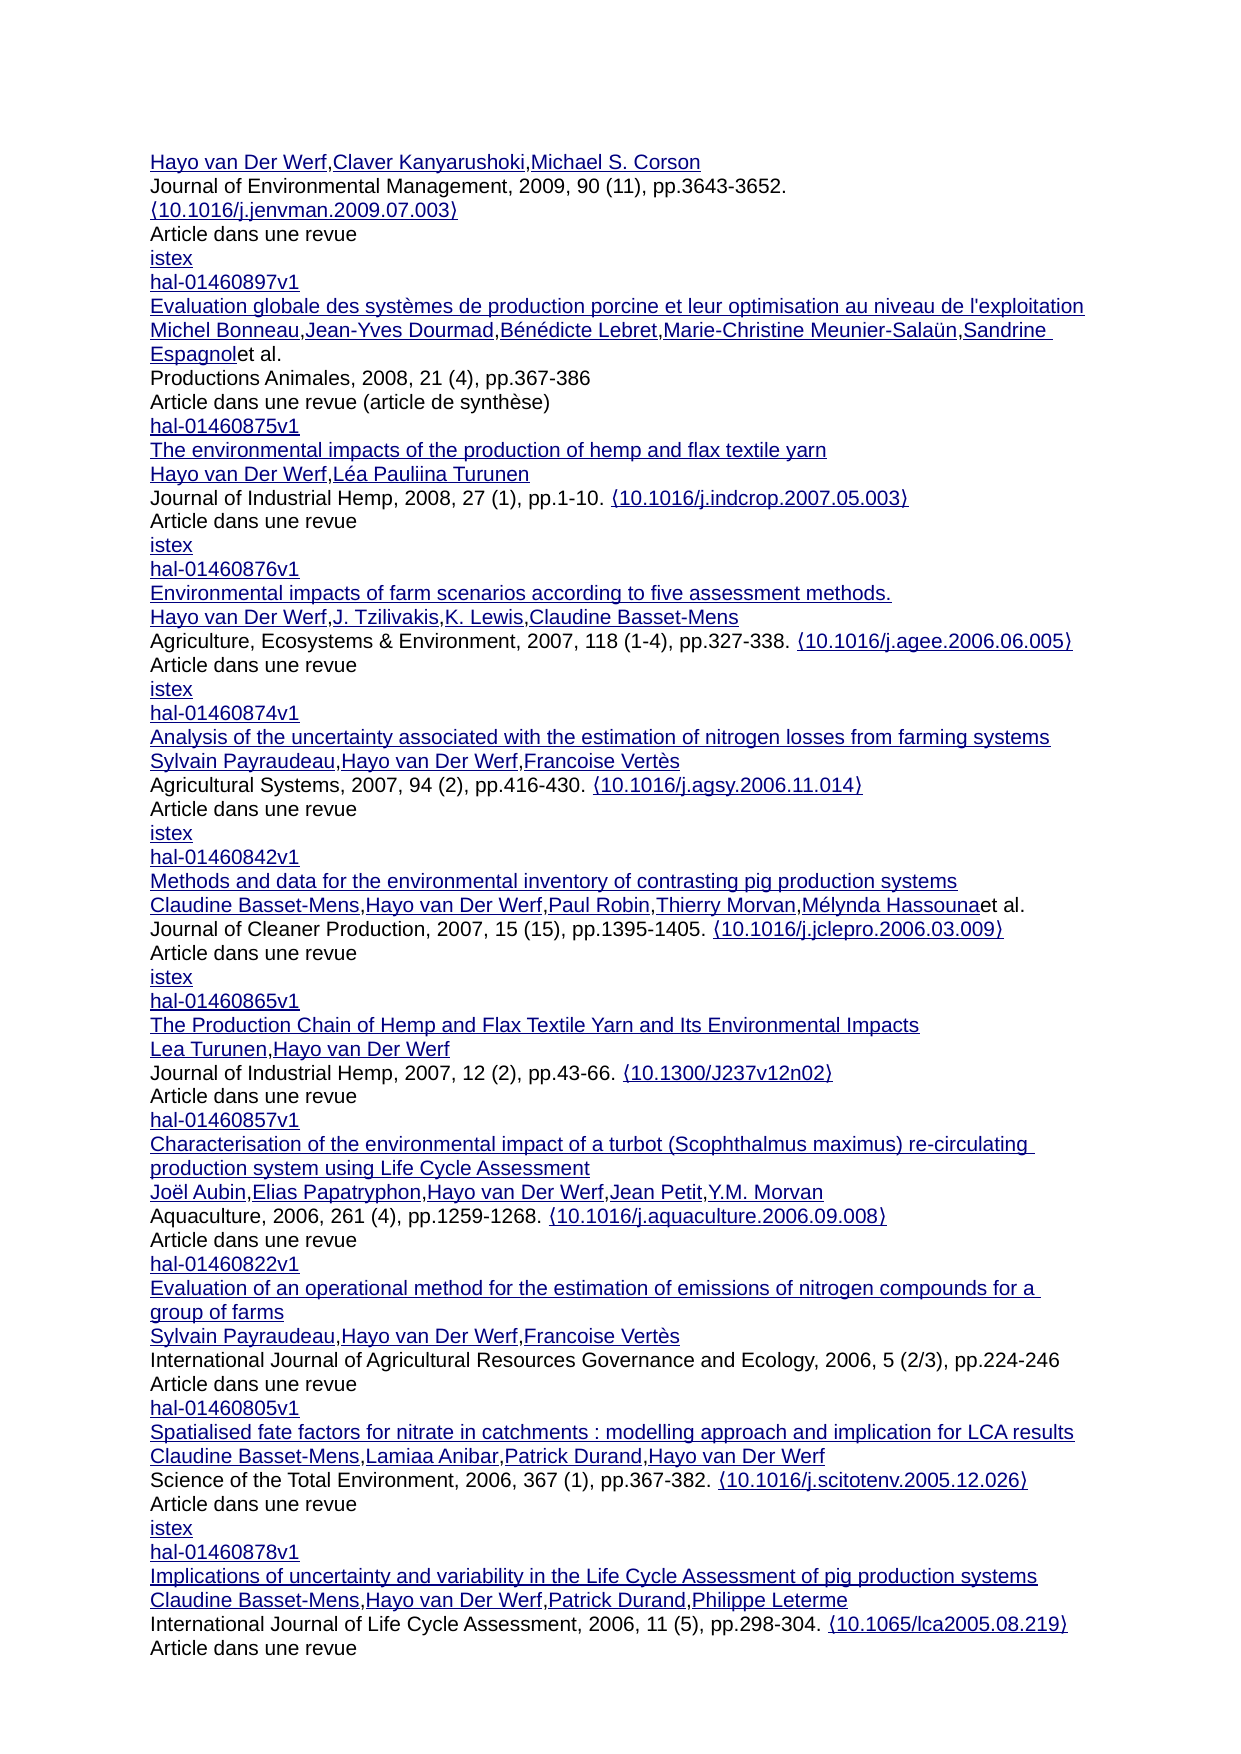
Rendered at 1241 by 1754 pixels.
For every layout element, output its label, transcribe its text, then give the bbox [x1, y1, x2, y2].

table_cell The Production Chain of Hemp and Flax Textile Yarn and Its Environmental Impacts Lea Turunen,Hayo van Der Werf Journal of Industrial Hemp, 2007, 12 (2), pp.43-66. ⟨10.1300/J237v12n02⟩ Article dans une revue hal-01460857v1 [150, 1013, 1090, 1132]
table_cell Analysis of the uncertainty associated with the estimation of nitrogen losses from farming systems Sylvain Payraudeau,Hayo van Der Werf,Francoise Vertès Agricultural Systems, 2007, 94 (2), pp.416-430. ⟨10.1016/j.agsy.2006.11.014⟩ Article dans une revue istex hal-01460842v1 [150, 725, 1090, 869]
table_cell The environmental impacts of the production of hemp and flax textile yarn Hayo van Der Werf,Léa Pauliina Turunen Journal of Industrial Hemp, 2008, 27 (1), pp.1-10. ⟨10.1016/j.indcrop.2007.05.003⟩ Article dans une revue istex hal-01460876v1 [150, 438, 1090, 581]
table_cell Methods and data for the environmental inventory of contrasting pig production systems Claudine Basset-Mens,Hayo van Der Werf,Paul Robin,Thierry Morvan,Mélynda Hassounaet al. Journal of Cleaner Production, 2007, 15 (15), pp.1395-1405. ⟨10.1016/j.jclepro.2006.03.009⟩ Article dans une revue istex hal-01460865v1 [150, 869, 1090, 1012]
table_cell Evaluation of an operational method for the estimation of emissions of nitrogen compounds for a group of farms Sylvain Payraudeau,Hayo van Der Werf,Francoise Vertès International Journal of Agricultural Resources Governance and Ecology, 2006, 5 (2/3), pp.224-246 Article dans une revue hal-01460805v1 [150, 1276, 1090, 1420]
table_cell Hayo van Der Werf,Claver Kanyarushoki,Michael S. Corson Journal of Environmental Management, 2009, 90 (11), pp.3643-3652. ⟨10.1016/j.jenvman.2009.07.003⟩ Article dans une revue istex hal-01460897v1 [150, 150, 1090, 294]
table_cell Characterisation of the environmental impact of a turbot (Scophthalmus maximus) re-circulating production system using Life Cycle Assessment Joël Aubin,Elias Papatryphon,Hayo van Der Werf,Jean Petit,Y.M. Morvan Aquaculture, 2006, 261 (4), pp.1259-1268. ⟨10.1016/j.aquaculture.2006.09.008⟩ Article dans une revue hal-01460822v1 [150, 1132, 1090, 1276]
table_cell Implications of uncertainty and variability in the Life Cycle Assessment of pig production systems Claudine Basset-Mens,Hayo van Der Werf,Patrick Durand,Philippe Leterme International Journal of Life Cycle Assessment, 2006, 11 (5), pp.298-304. ⟨10.1065/lca2005.08.219⟩ Article dans une revue [150, 1564, 1090, 1659]
table_cell Environmental impacts of farm scenarios according to five assessment methods. Hayo van Der Werf,J. Tzilivakis,K. Lewis,Claudine Basset-Mens Agriculture, Ecosystems & Environment, 2007, 118 (1-4), pp.327-338. ⟨10.1016/j.agee.2006.06.005⟩ Article dans une revue istex hal-01460874v1 [150, 581, 1090, 725]
table_cell Evaluation globale des systèmes de production porcine et leur optimisation au niveau de l'exploitation Michel Bonneau,Jean-Yves Dourmad,Bénédicte Lebret,Marie-Christine Meunier-Salaün,Sandrine Espagnolet al. Productions Animales, 2008, 21 (4), pp.367-386 Article dans une revue (article de synthèse) hal-01460875v1 [150, 294, 1090, 437]
table_cell Spatialised fate factors for nitrate in catchments : modelling approach and implication for LCA results Claudine Basset-Mens,Lamiaa Anibar,Patrick Durand,Hayo van Der Werf Science of the Total Environment, 2006, 367 (1), pp.367-382. ⟨10.1016/j.scitotenv.2005.12.026⟩ Article dans une revue istex hal-01460878v1 [150, 1420, 1090, 1563]
